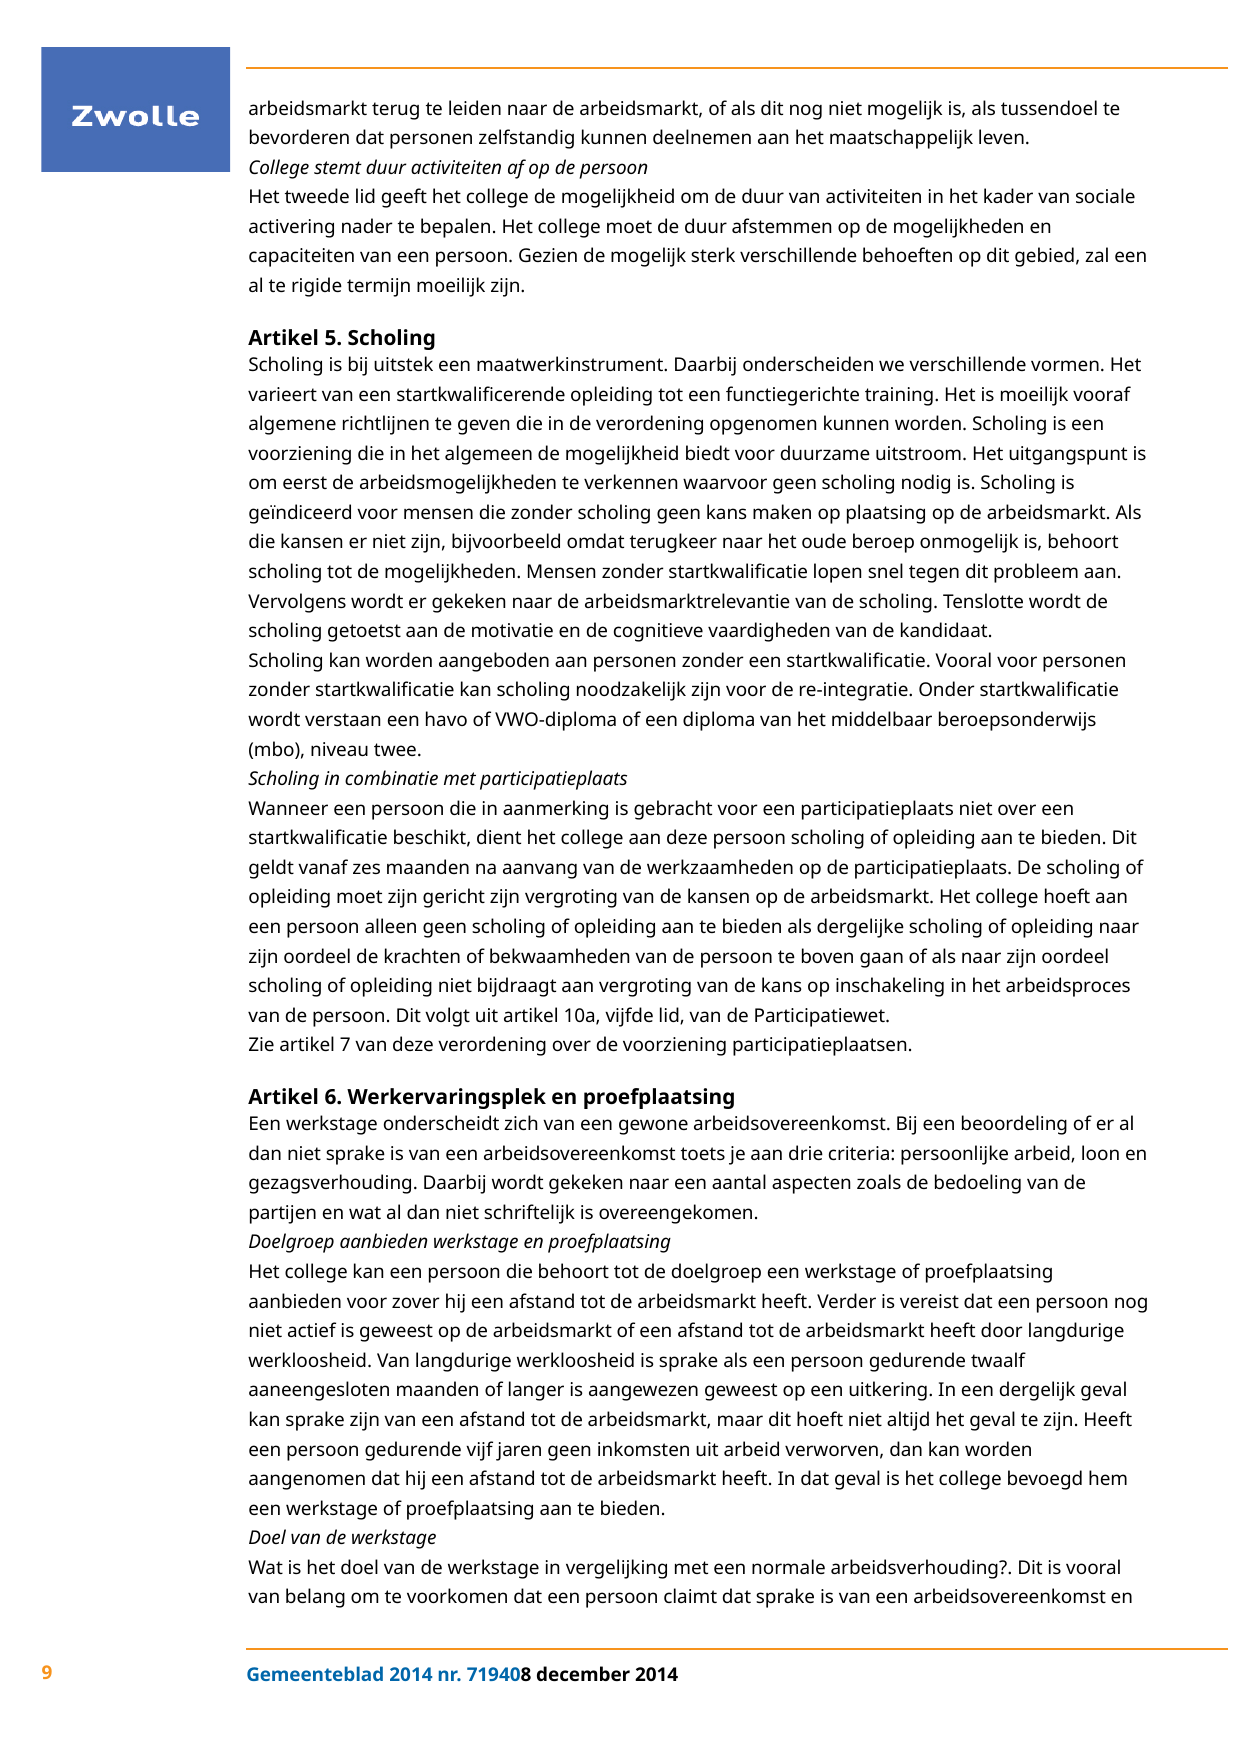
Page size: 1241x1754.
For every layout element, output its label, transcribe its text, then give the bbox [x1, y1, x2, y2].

text Een werkstage onderscheidt zich van een gewone arbeidsovereenkomst. Bij een beoordeling of er al dan niet sprake is van een arbeidsovereenkomst toets je aan drie criteria: persoonlijke arbeid, loon en gezagsverhouding. Daarbij wordt gekeken naar een aantal aspecten zoals de bedoeling van de partijen en wat al dan niet schriftelijk is overeengekomen. [248, 1110, 1152, 1225]
text Wat is het doel van de werkstage in vergelijking met een normale arbeidsverhouding?. Dit is vooral van belang om te voorkomen dat een persoon claimt dat sprake is van een arbeidsovereenkomst en [248, 1554, 1152, 1609]
text Doelgroep aanbieden werkstage en proefplaatsing [248, 1229, 1152, 1254]
text arbeidsmarkt terug te leiden naar de arbeidsmarkt, of als dit nog niet mogelijk is, als tussendoel te bevorderen dat personen zelfstandig kunnen deelnemen aan het maatschappelijk leven. [248, 95, 1152, 150]
text Wanneer een persoon die in aanmerking is gebracht voor een participatieplaats niet over een startkwalificatie beschikt, dient het college aan deze persoon scholing of opleiding aan te bieden. Dit geldt vanaf zes maanden na aanvang van de werkzaamheden op de participatieplaats. De scholing of opleiding moet zijn gericht zijn vergroting van de kansen op de arbeidsmarkt. Het college hoeft aan een persoon alleen geen scholing of opleiding aan te bieden als dergelijke scholing of opleiding naar zijn oordeel de krachten of bekwaamheden van de persoon te boven gaan of als naar zijn oordeel scholing of opleiding niet bijdraagt aan vergroting van de kans op inschakeling in het arbeidsproces van de persoon. Dit volgt uit artikel 10a, vijfde lid, van de Participatiewet. [248, 795, 1152, 1028]
text Het tweede lid geeft het college de mogelijkheid om de duur van activiteiten in het kader van sociale activering nader te bepalen. Het college moet de duur afstemmen op de mogelijkheden en capaciteiten van een persoon. Gezien de mogelijk sterk verschillende behoeften op dit gebied, zal een al te rigide termijn moeilijk zijn. [248, 183, 1152, 298]
text Scholing is bij uitstek een maatwerkinstrument. Daarbij onderscheiden we verschillende vormen. Het varieert van een startkwalificerende opleiding tot een functiegerichte training. Het is moeilijk vooraf algemene richtlijnen te geven die in de verordening opgenomen kunnen worden. Scholing is een voorziening die in het algemeen de mogelijkheid biedt voor duurzame uitstroom. Het uitgangspunt is om eerst de arbeidsmogelijkheden te verkennen waarvoor geen scholing nodig is. Scholing is geïndiceerd voor mensen die zonder scholing geen kans maken op plaatsing op de arbeidsmarkt. Als die kansen er niet zijn, bijvoorbeeld omdat terugkeer naar het oude beroep onmogelijk is, behoort scholing tot de mogelijkheden. Mensen zonder startkwalificatie lopen snel tegen dit probleem aan. Vervolgens wordt er gekeken naar de arbeidsmarktrelevantie van de scholing. Tenslotte wordt de scholing getoetst aan de motivatie en de cognitieve vaardigheden van de kandidaat. [248, 351, 1152, 643]
text Scholing kan worden aangeboden aan personen zonder een startkwalificatie. Vooral voor personen zonder startkwalificatie kan scholing noodzakelijk zijn voor de re-integratie. Onder startkwalificatie wordt verstaan een havo of VWO-diploma of een diploma van het middelbaar beroepsonderwijs (mbo), niveau twee. [248, 647, 1152, 761]
text Zie artikel 7 van deze verordening over de voorziening participatieplaatsen. [248, 1032, 1152, 1057]
picture [41, 47, 231, 172]
text Het college kan een persoon die behoort tot de doelgroep een werkstage of proefplaatsing aanbieden voor zover hij een afstand tot de arbeidsmarkt heeft. Verder is vereist dat een persoon nog niet actief is geweest op de arbeidsmarkt of een afstand tot de arbeidsmarkt heeft door langdurige werkloosheid. Van langdurige werkloosheid is sprake als een persoon gedurende twaalf aaneengesloten maanden of langer is aangewezen geweest op een uitkering. In een dergelijk geval kan sprake zijn van een afstand tot de arbeidsmarkt, maar dit hoeft niet altijd het geval te zijn. Heeft een persoon gedurende vijf jaren geen inkomsten uit arbeid verworven, dan kan worden aangenomen dat hij een afstand tot de arbeidsmarkt heeft. In dat geval is het college bevoegd hem een werkstage of proefplaatsing aan te bieden. [248, 1258, 1152, 1521]
text Artikel 6. Werkervaringsplek en proefplaatsing [248, 1082, 1152, 1110]
text Doel van de werkstage [248, 1524, 1152, 1550]
text Artikel 5. Scholing [248, 323, 1152, 351]
text Scholing in combinatie met participatieplaats [248, 765, 1152, 791]
text College stemt duur activiteiten af op de persoon [248, 154, 1152, 180]
